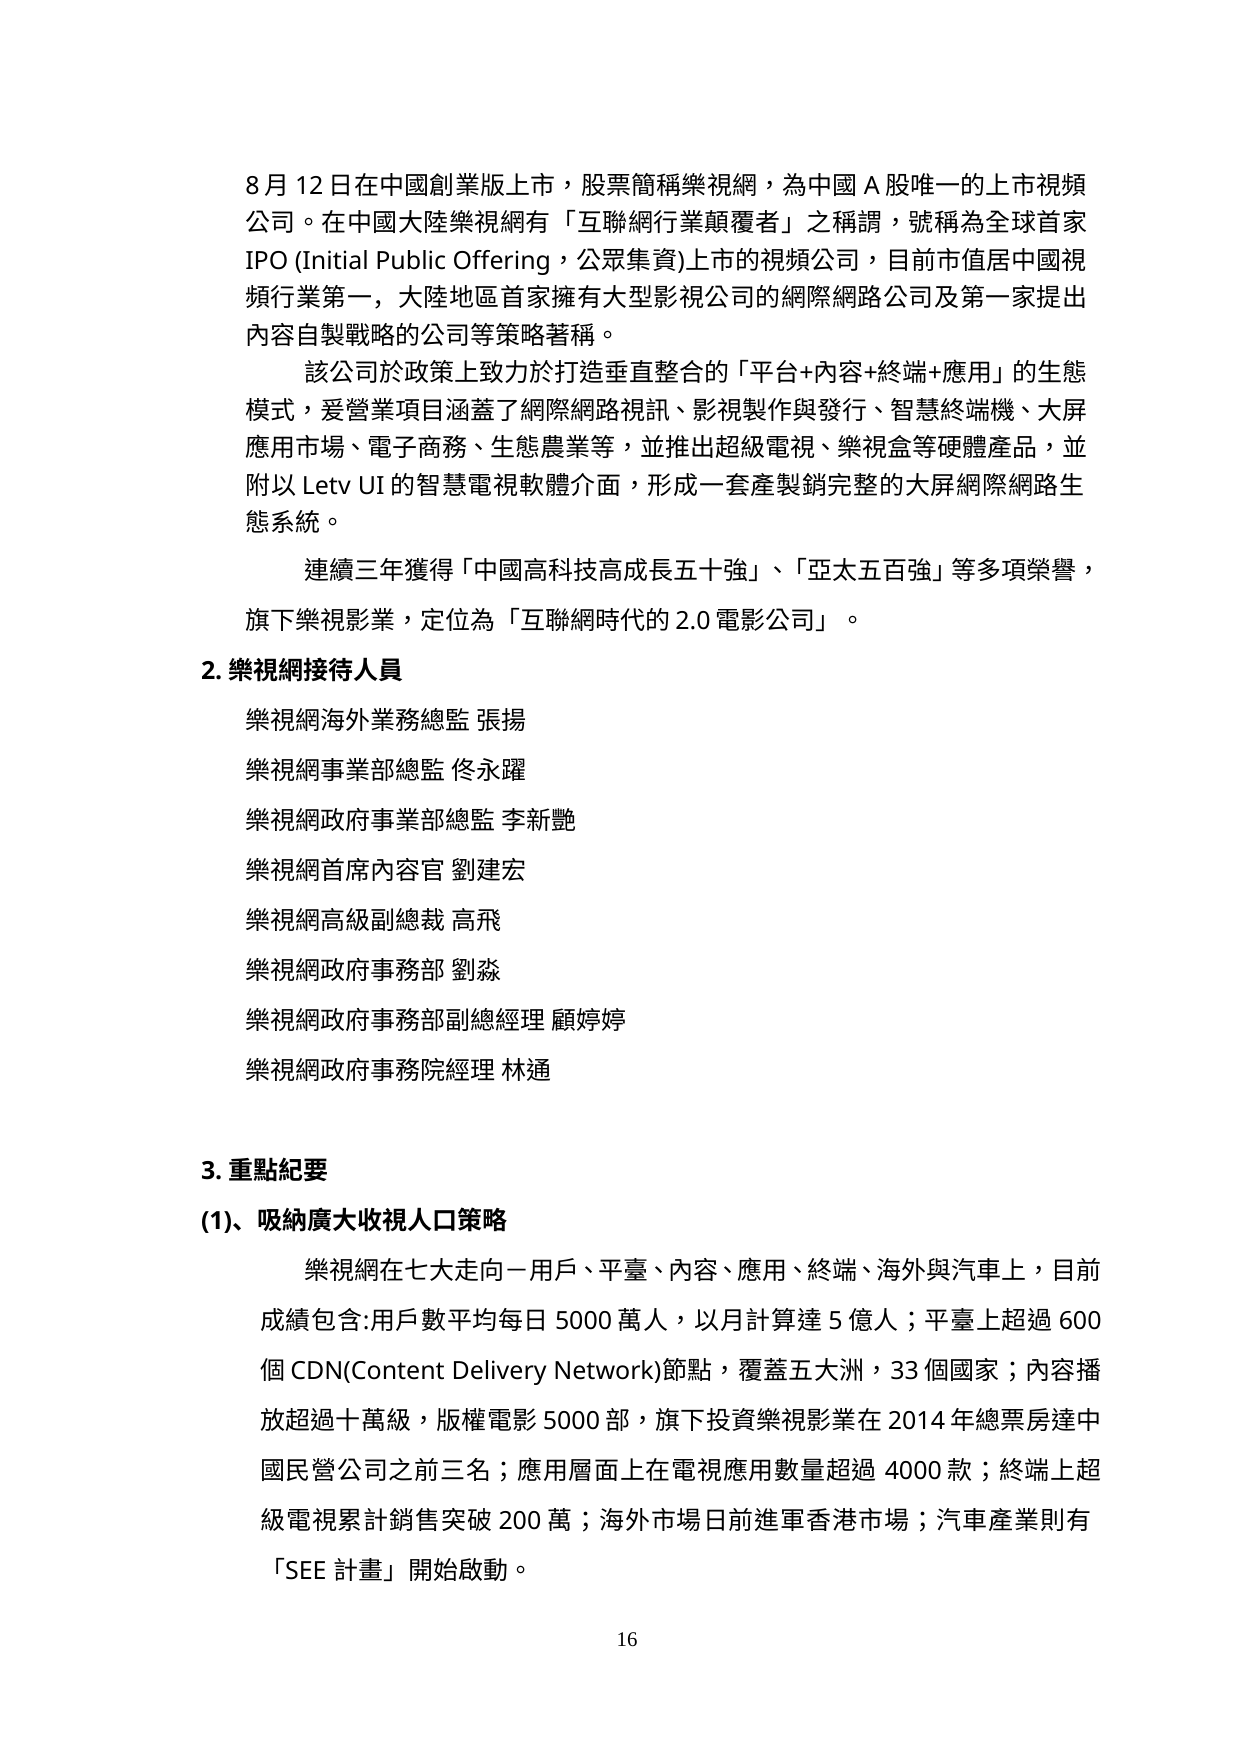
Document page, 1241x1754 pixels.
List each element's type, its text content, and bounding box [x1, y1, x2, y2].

text 該公司於政策上致力於打造垂直整合的「平台+內容+終端+應用」的生態模式，爰營業項目涵蓋了網際網路視訊、影視製作與發行、智慧終端機、大屏應用市場、電子商務、生態農業等，並推出超級電視、樂視盒等硬體產品，並附以Letv UI的智慧電視軟體介面，形成一套產製銷完整的大屏網際網路生態系統。 [245, 352, 1087, 539]
text 3. 重點紀要 [201, 1139, 1053, 1189]
text 樂視網高級副總裁 高飛 [245, 889, 1053, 939]
text (1)、吸納廣大收視人口策略 [201, 1189, 1102, 1239]
text 樂視網海外業務總監 張揚 [245, 689, 1053, 739]
text 連續三年獲得「中國高科技高成長五十強」、「亞太五百強」等多項榮譽，旗下樂視影業，定位為「互聯網時代的2.0電影公司」。 [245, 539, 1102, 639]
text 樂視網首席內容官 劉建宏 [245, 839, 1053, 889]
text 樂視網政府事業部總監 李新艷 [245, 789, 1053, 839]
text 樂視網在七大走向－用戶、平臺、內容、應用、終端、海外與汽車上，目前成績包含:用戶數平均每日5000萬人，以月計算達5億人；平臺上超過600個CDN(Content Delivery Network)節點，覆蓋五大洲，33個國家；內容播放超過十萬級，版權電影5000部，旗下投資樂視影業在2014年總票房達中國民營公司之前三名；應用層面上在電視應用數量超過4000款；終端上超級電視累計銷售突破200萬；海外市場日前進軍香港市場；汽車產業則有「SEE 計畫」開始啟動。 [260, 1239, 1102, 1589]
text 樂視網政府事務部 劉淼 [245, 939, 1053, 989]
text 樂視網政府事務部副總經理 顧婷婷 [245, 989, 1053, 1039]
text 2. 樂視網接待人員 [201, 639, 1053, 689]
text 樂視網事業部總監 佟永躍 [245, 739, 1053, 789]
text 樂視網政府事務院經理 林通 [245, 1039, 1053, 1089]
text 8月12日在中國創業版上市，股票簡稱樂視網，為中國A股唯一的上市視頻公司。在中國大陸樂視網有「互聯網行業顛覆者」之稱謂，號稱為全球首家IPO (Initial Public Offering，公眾集資)上市的視頻公司，目前市值居中國視頻行業第一，大陸地區首家擁有大型影視公司的網際網路公司及第一家提出內容自製戰略的公司等策略著稱。 [245, 164, 1087, 352]
